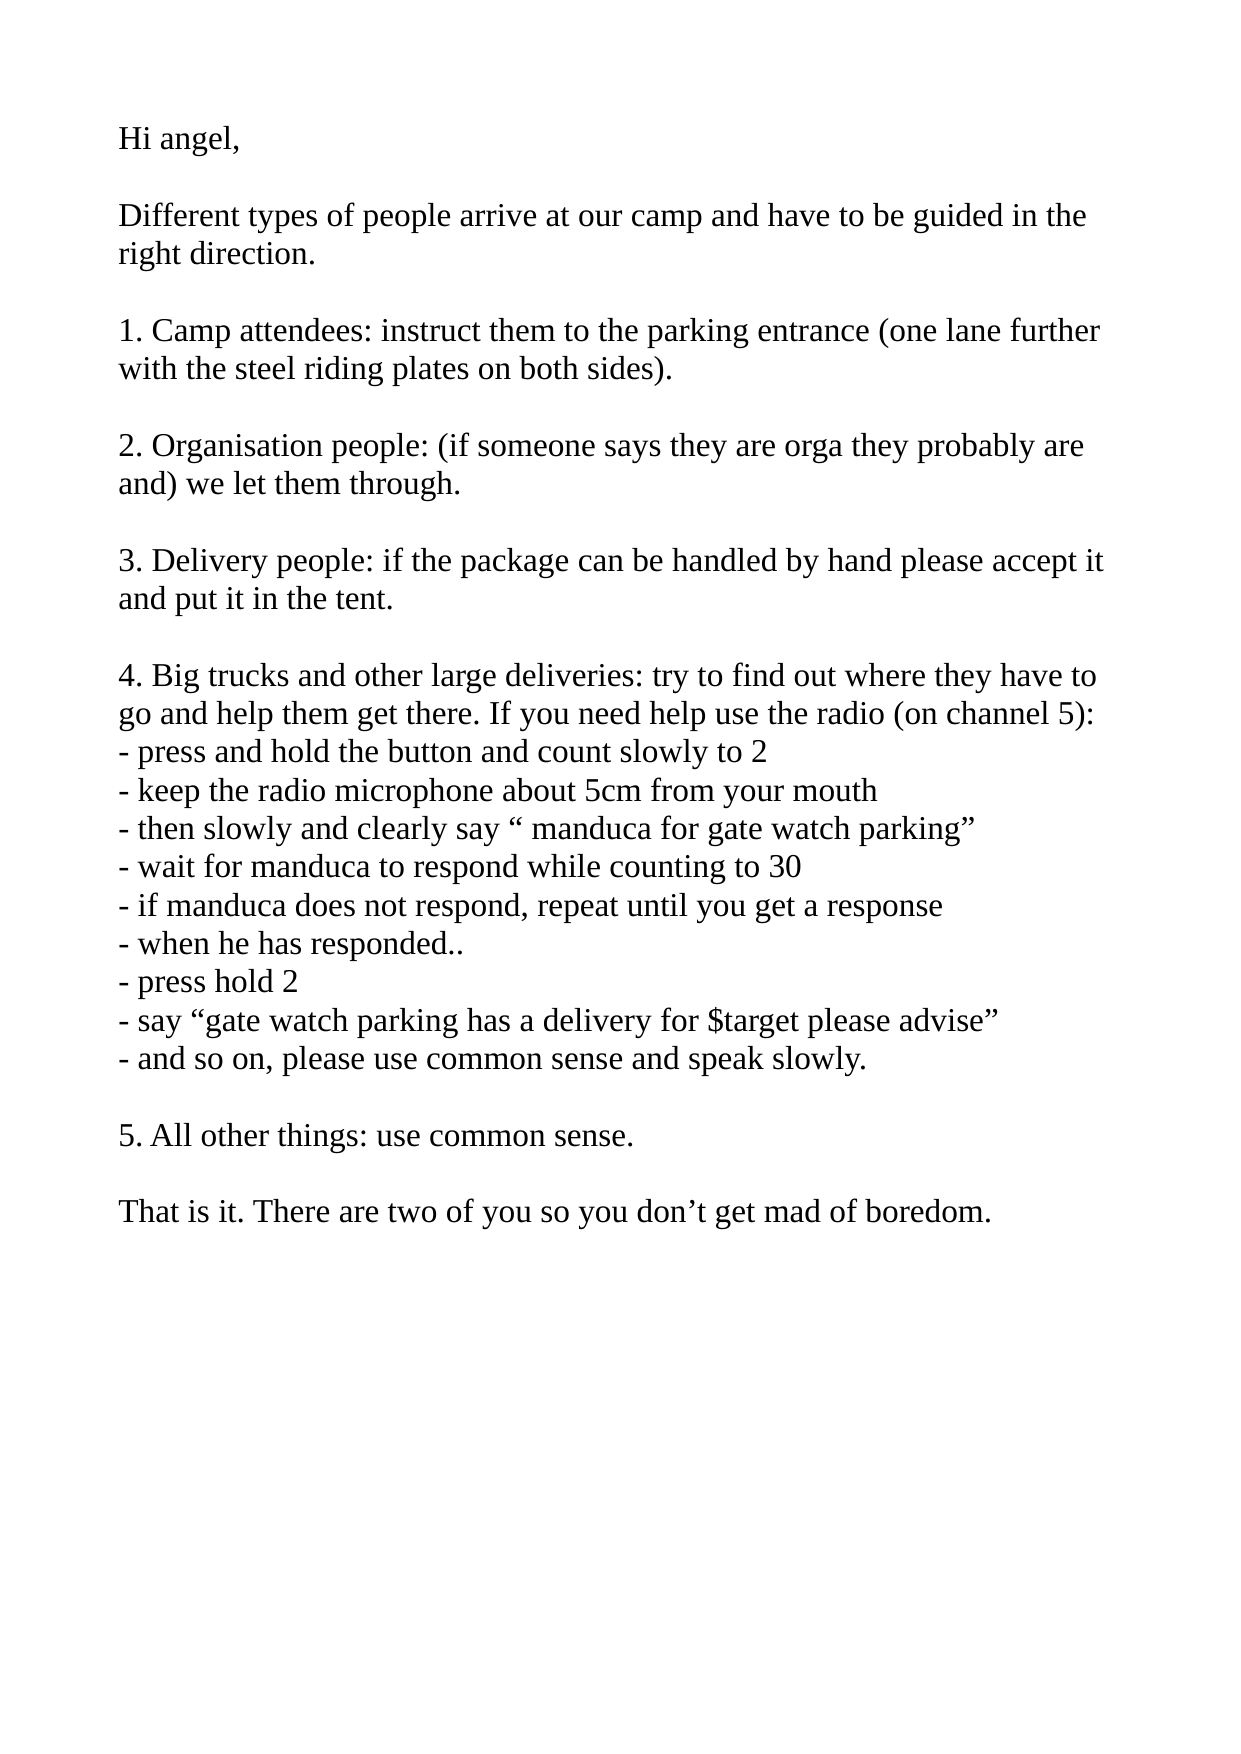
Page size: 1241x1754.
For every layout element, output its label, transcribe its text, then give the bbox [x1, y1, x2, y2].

text That is it. There are two of you so you don’t get mad of boredom. [118, 1191, 1122, 1230]
text 1. Camp attendees: instruct them to the parking entrance (one lane further with the steel riding plates on both sides). [118, 310, 1122, 386]
text - and so on, please use common sense and speak slowly. [118, 1038, 1122, 1076]
text - say “gate watch parking has a delivery for $target please advise” [118, 1000, 1122, 1038]
text Different types of people arrive at our camp and have to be guided in the right direction. [118, 195, 1122, 271]
text - press hold 2 [118, 961, 1122, 1000]
text 4. Big trucks and other large deliveries: try to find out where they have to go and help them get there. If you need help use the radio (on channel 5): [118, 655, 1122, 731]
text - press and hold the button and count slowly to 2 [118, 731, 1122, 770]
text - keep the radio microphone about 5cm from your mouth [118, 770, 1122, 808]
text - wait for manduca to respond while counting to 30 [118, 846, 1122, 885]
text - when he has responded.. [118, 923, 1122, 961]
text - if manduca does not respond, repeat until you get a response [118, 885, 1122, 923]
text 3. Delivery people: if the package can be handled by hand please accept it and put it in the tent. [118, 540, 1122, 616]
text 5. All other things: use common sense. [118, 1115, 1122, 1153]
text - then slowly and clearly say “ manduca for gate watch parking” [118, 808, 1122, 846]
text Hi angel, [118, 118, 1122, 156]
text 2. Organisation people: (if someone says they are orga they probably are and) we let them through. [118, 425, 1122, 501]
